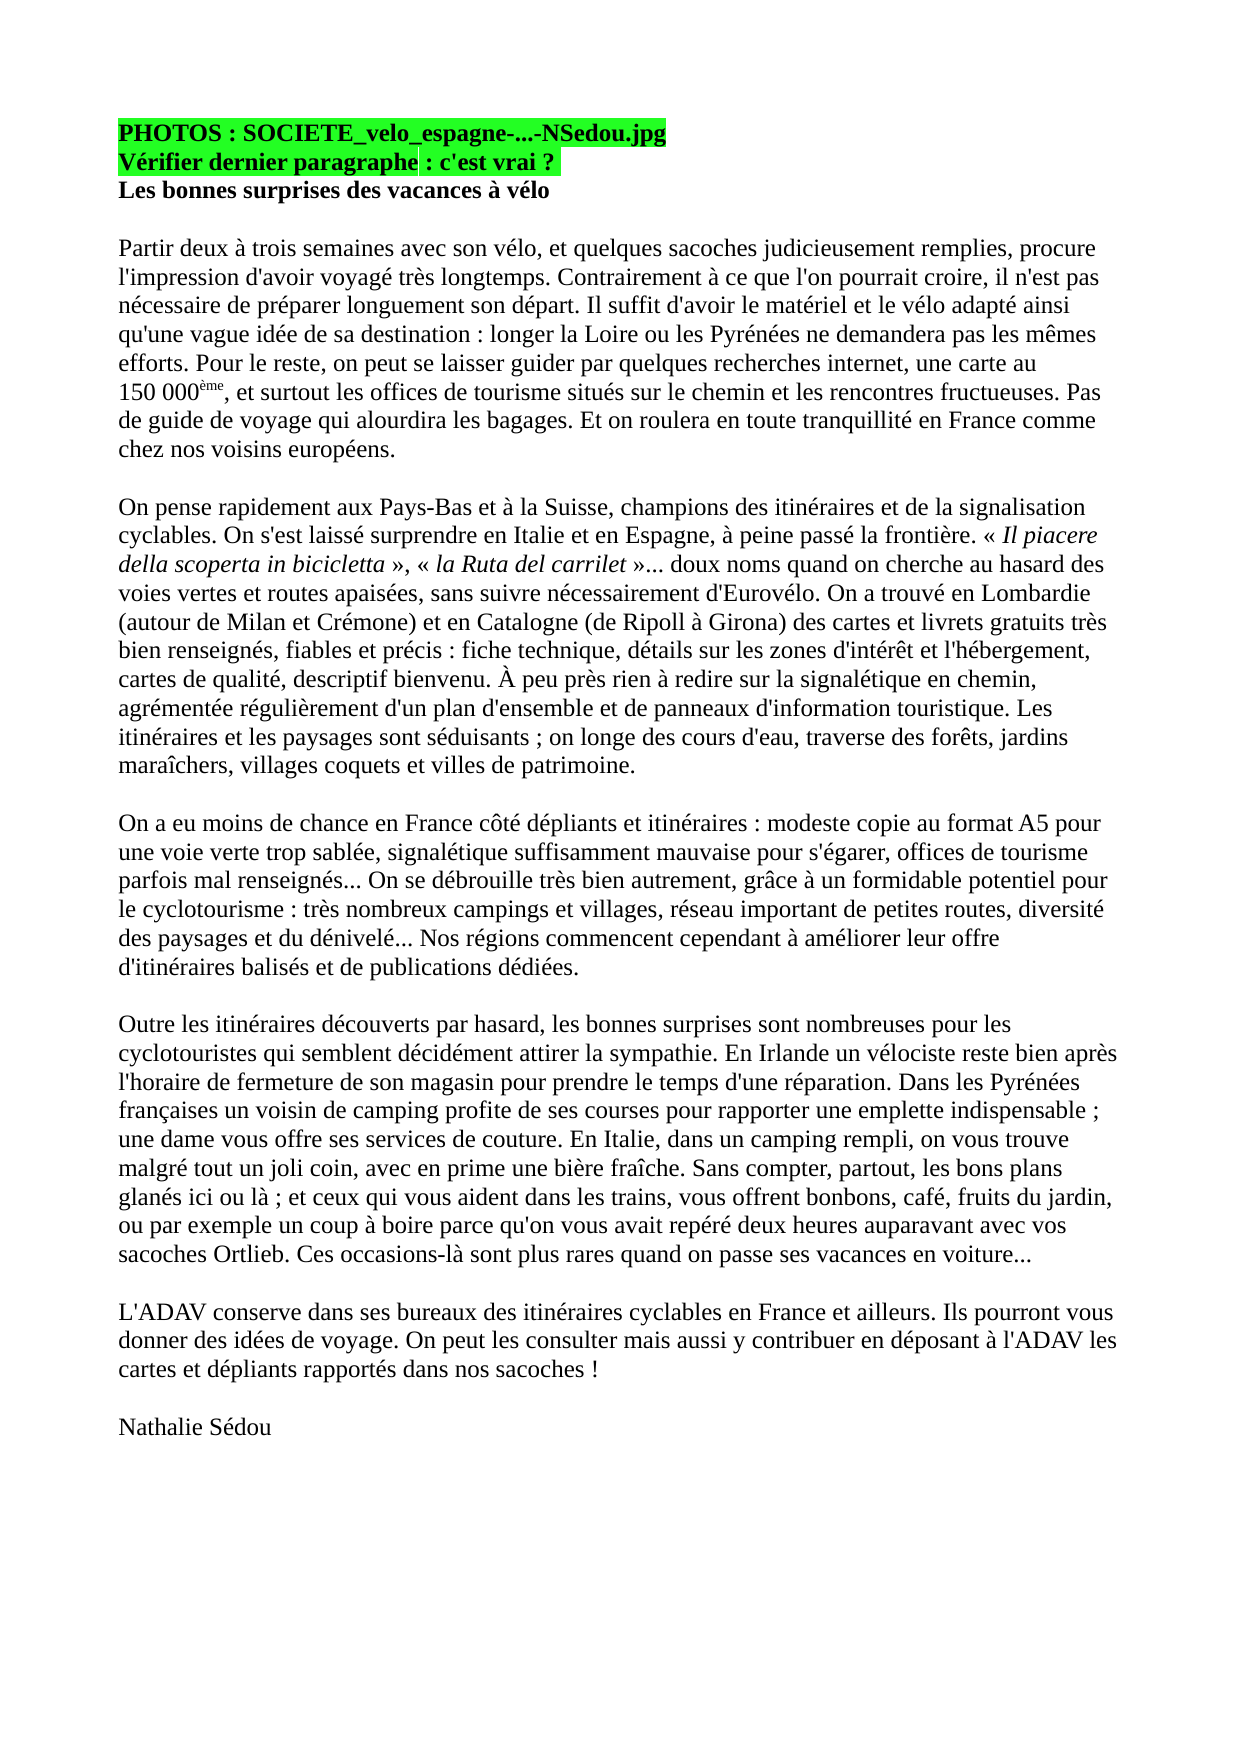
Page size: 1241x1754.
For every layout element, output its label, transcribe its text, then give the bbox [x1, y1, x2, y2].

text Vérifier dernier paragraphe : c'est vrai ? [118, 147, 1122, 176]
text PHOTOS : SOCIETE_velo_espagne-...-NSedou.jpg [118, 118, 1122, 147]
text Les bonnes surprises des vacances à vélo Partir deux à trois semaines avec son vélo, et quelques sacoches judicieusement remplies, procure l'impression d'avoir voyagé très longtemps. Contrairement à ce que l'on pourrait croire, il n'est pas nécessaire de préparer longuement son départ. Il suffit d'avoir le matériel et le vélo adapté ainsi qu'une vague idée de sa destination : longer la Loire ou les Pyrénées ne demandera pas les mêmes efforts. Pour le reste, on peut se laisser guider par quelques recherches internet, une carte au 150 000ème, et surtout les offices de tourisme situés sur le chemin et les rencontres fructueuses. Pas de guide de voyage qui alourdira les bagages. Et on roulera en toute tranquillité en France comme chez nos voisins européens. On pense rapidement aux Pays-Bas et à la Suisse, champions des itinéraires et de la signalisation cyclables. On s'est laissé surprendre en Italie et en Espagne, à peine passé la frontière. « Il piacere della scoperta in bicicletta », « la Ruta del carrilet »... doux noms quand on cherche au hasard des voies vertes et routes apaisées, sans suivre nécessairement d'Eurovélo. On a trouvé en Lombardie (autour de Milan et Crémone) et en Catalogne (de Ripoll à Girona) des cartes et livrets gratuits très bien renseignés, fiables et précis : fiche technique, détails sur les zones d'intérêt et l'hébergement, cartes de qualité, descriptif bienvenu. À peu près rien à redire sur la signalétique en chemin, agrémentée régulièrement d'un plan d'ensemble et de panneaux d'information touristique. Les itinéraires et les paysages sont séduisants ; on longe des cours d'eau, traverse des forêts, jardins maraîchers, villages coquets et villes de patrimoine. On a eu moins de chance en France côté dépliants et itinéraires : modeste copie au format A5 pour une voie verte trop sablée, signalétique suffisamment mauvaise pour s'égarer, offices de tourisme parfois mal renseignés... On se débrouille très bien autrement, grâce à un formidable potentiel pour le cyclotourisme : très nombreux campings et villages, réseau important de petites routes, diversité des paysages et du dénivelé... Nos régions commencent cependant à améliorer leur offre d'itinéraires balisés et de publications dédiées. Outre les itinéraires découverts par hasard, les bonnes surprises sont nombreuses pour les cyclotouristes qui semblent décidément attirer la sympathie. En Irlande un vélociste reste bien après l'horaire de fermeture de son magasin pour prendre le temps d'une réparation. Dans les Pyrénées françaises un voisin de camping profite de ses courses pour rapporter une emplette indispensable ; une dame vous offre ses services de couture. En Italie, dans un camping rempli, on vous trouve malgré tout un joli coin, avec en prime une bière fraîche. Sans compter, partout, les bons plans glanés ici ou là ; et ceux qui vous aident dans les trains, vous offrent bonbons, café, fruits du jardin, ou par exemple un coup à boire parce qu'on vous avait repéré deux heures auparavant avec vos sacoches Ortlieb. Ces occasions-là sont plus rares quand on passe ses vacances en voiture... L'ADAV conserve dans ses bureaux des itinéraires cyclables en France et ailleurs. Ils pourront vous donner des idées de voyage. On peut les consulter mais aussi y contribuer en déposant à l'ADAV les cartes et dépliants rapportés dans nos sacoches ! Nathalie Sédou [118, 176, 1122, 1469]
